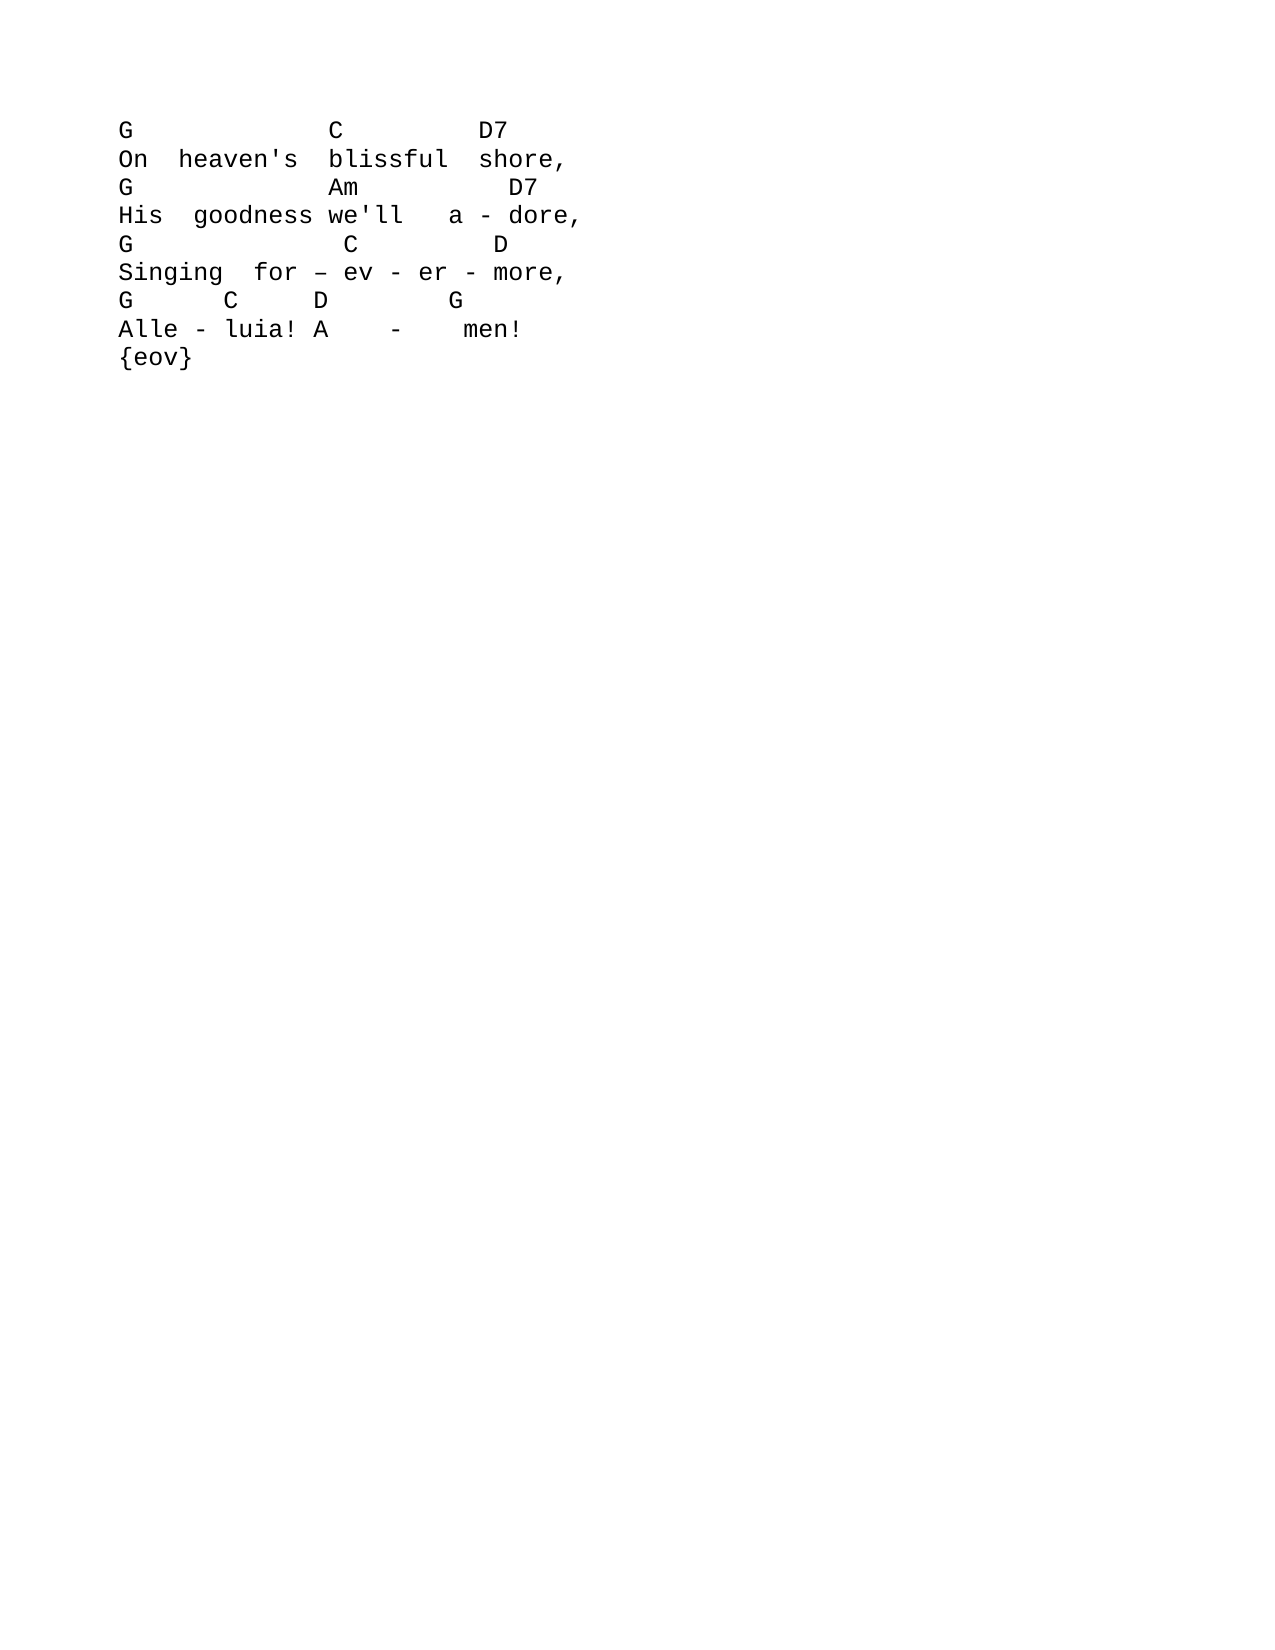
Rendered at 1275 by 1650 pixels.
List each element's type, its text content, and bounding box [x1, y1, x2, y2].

text G C D7 On heaven's blissful shore, G Am D7 His goodness we'll a - dore, G C D Singing for – ev - er - more, G C D G Alle - luia! A - men! {eov} [118, 118, 1157, 430]
